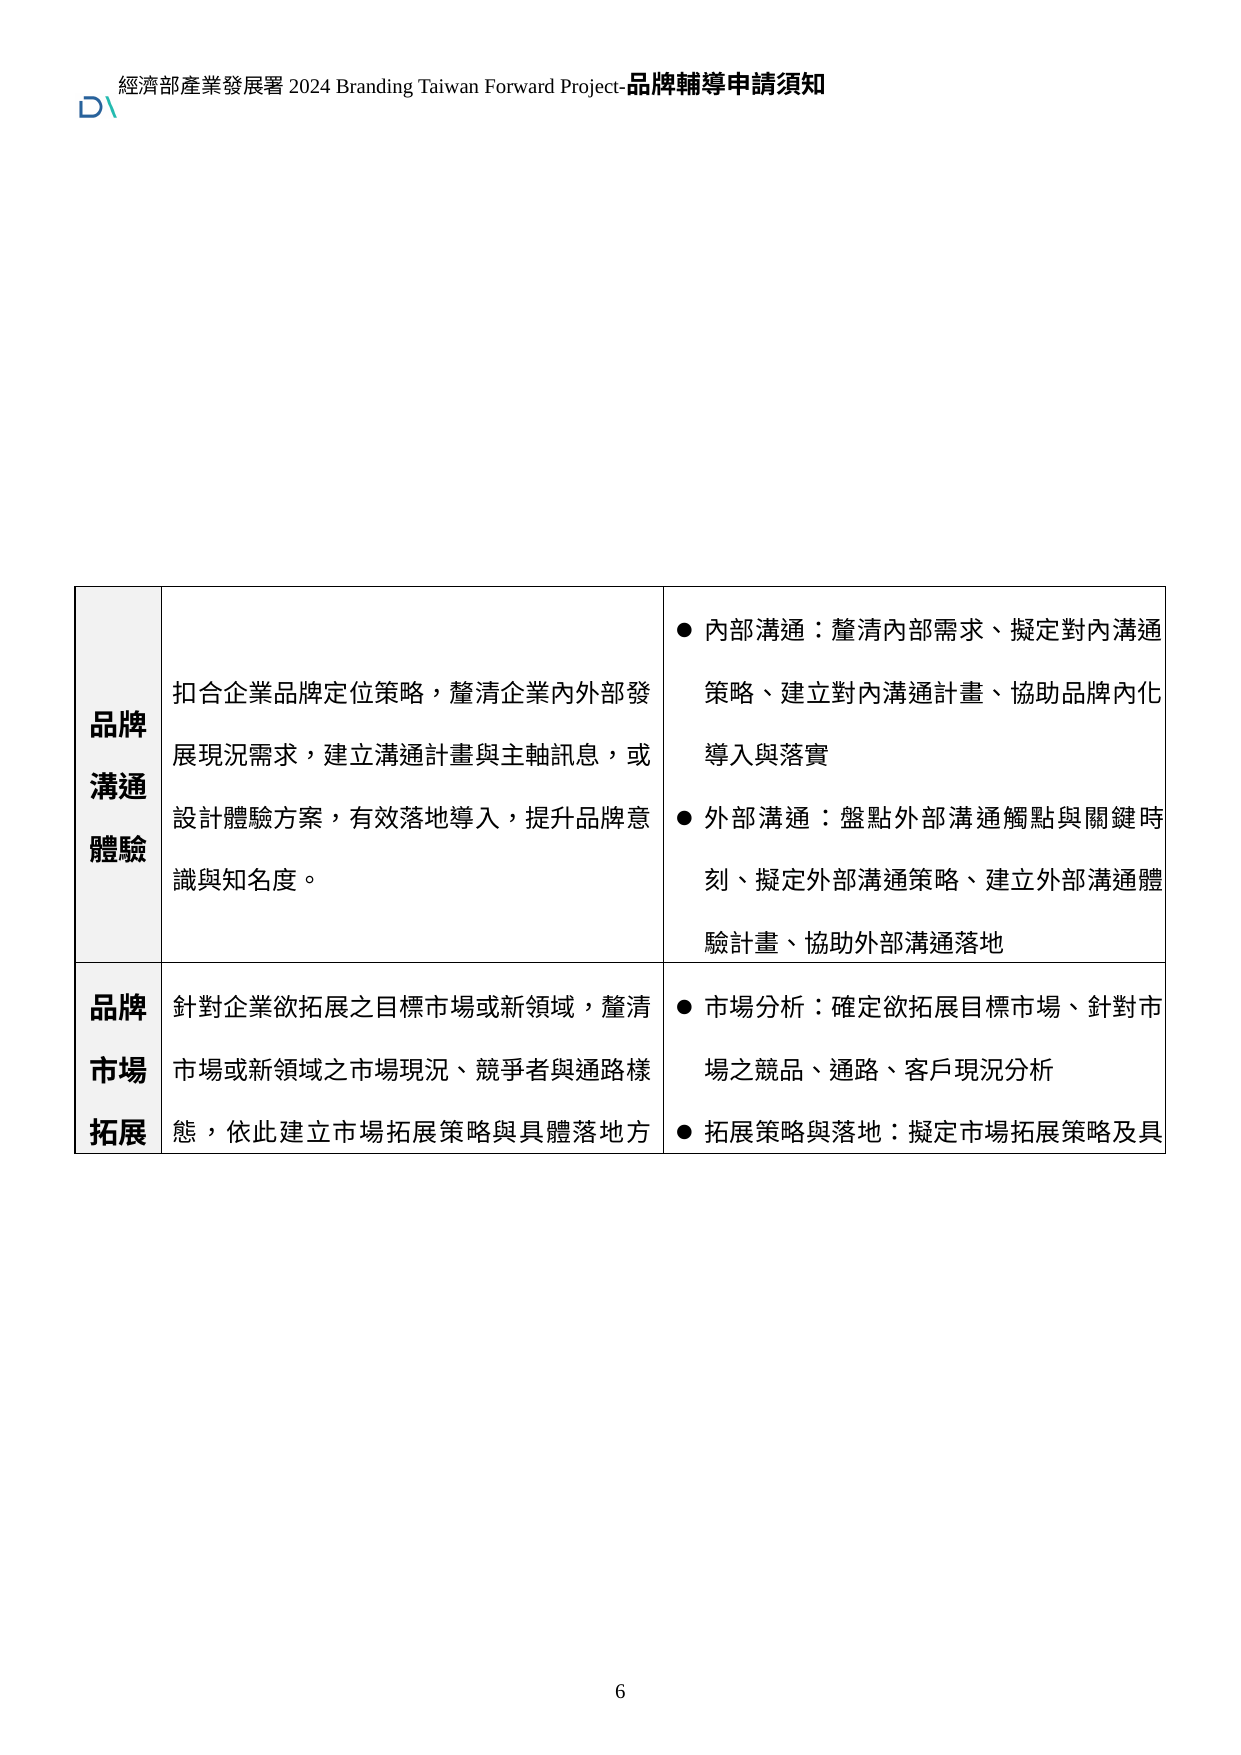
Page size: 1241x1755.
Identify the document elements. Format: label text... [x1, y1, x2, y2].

table_cell 針對企業欲拓展之目標市場或新領域，釐清市場或新領域之市場現況、競爭者與通路樣態，依此建立市場拓展策略與具體落地方 [162, 963, 663, 1153]
table_cell 市場分析：確定欲拓展目標市場、針對市場之競品、通路、客戶現況分析 拓展策略與落地：擬定市場拓展策略及具 [664, 963, 1165, 1153]
table_cell 扣合企業品牌定位策略，釐清企業內外部發展現況需求，建立溝通計畫與主軸訊息，或設計體驗方案，有效落地導入，提升品牌意識與知名度。 [162, 587, 663, 962]
table_cell 品牌市場拓展 [76, 963, 161, 1153]
table_cell 內部溝通：釐清內部需求、擬定對內溝通策略、建立對內溝通計畫、協助品牌內化導入與落實 外部溝通：盤點外部溝通觸點與關鍵時刻、擬定外部溝通策略、建立外部溝通體驗計畫、協助外部溝通落地 [664, 587, 1165, 962]
table_cell 品牌溝通體驗 [76, 587, 161, 962]
